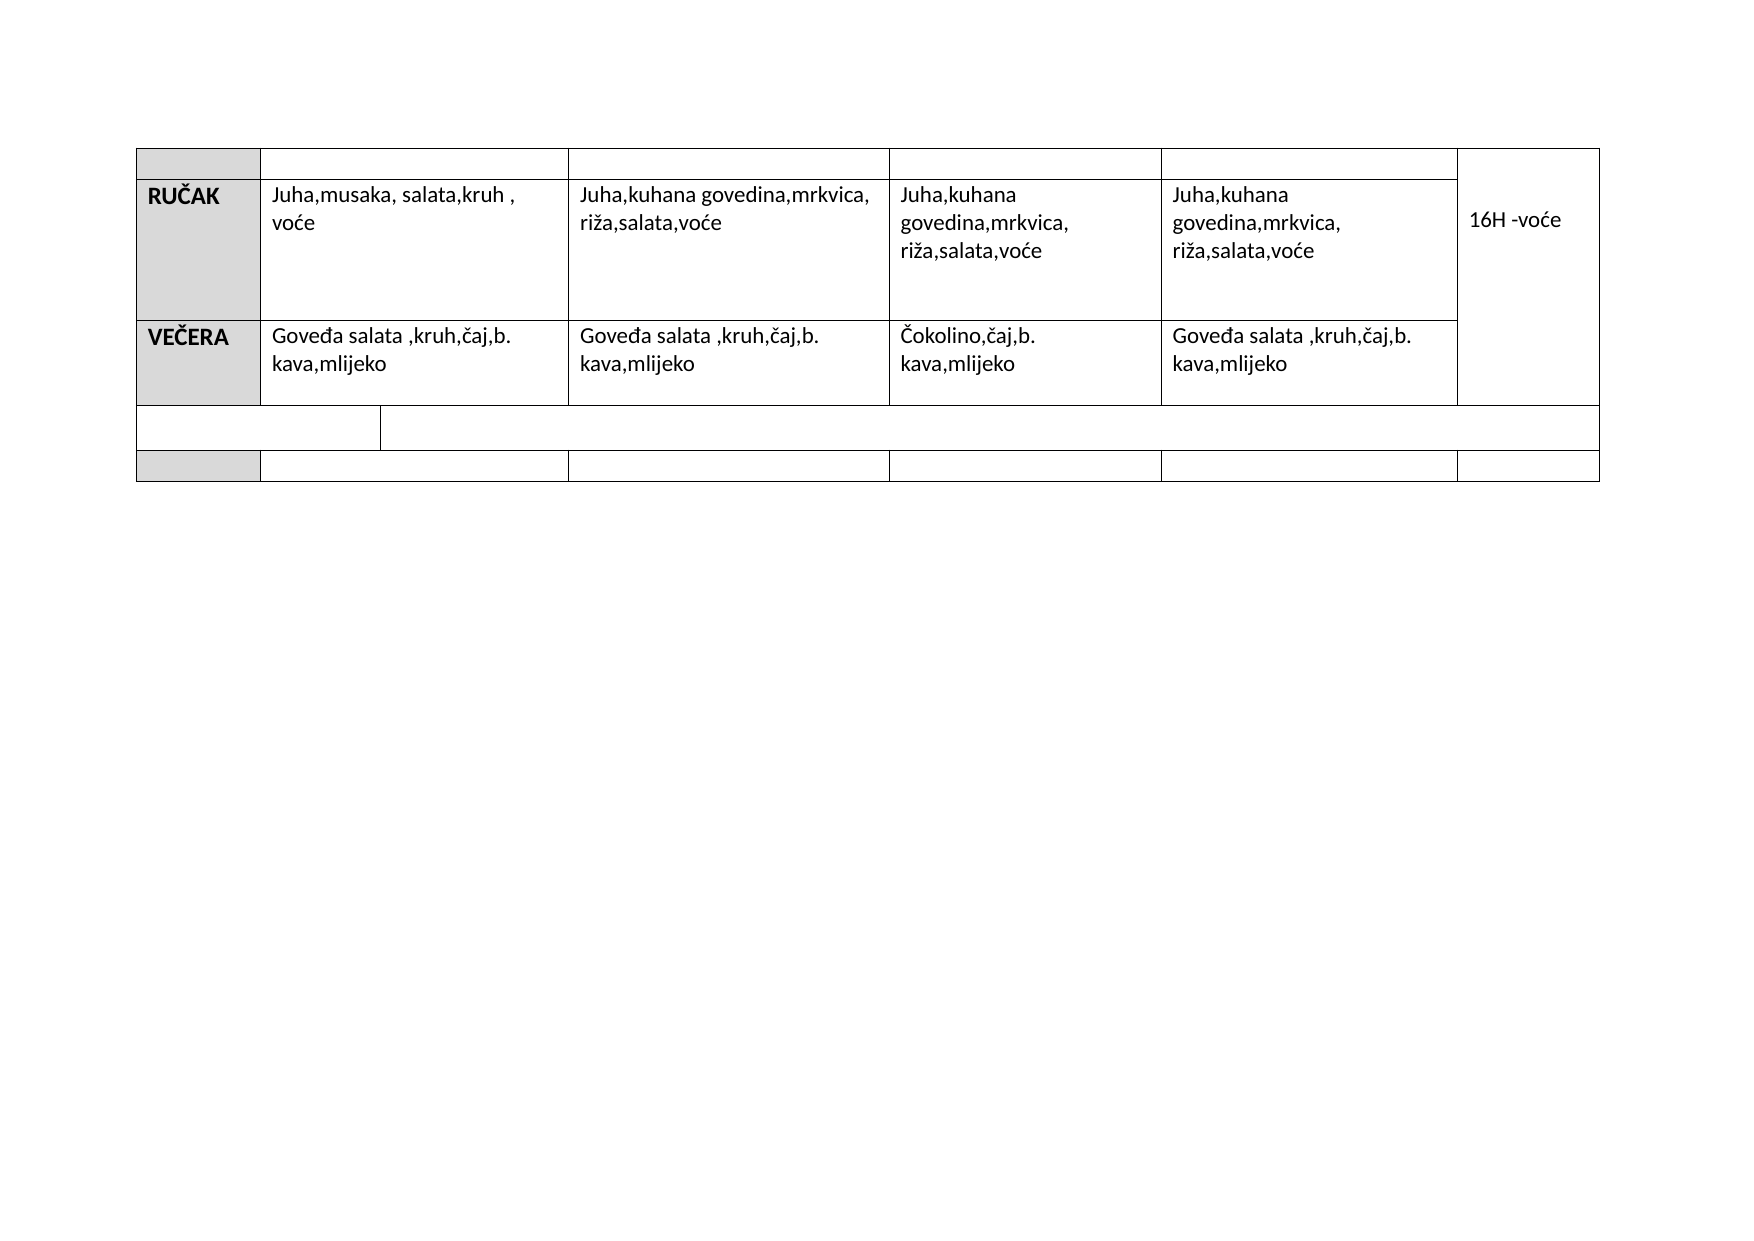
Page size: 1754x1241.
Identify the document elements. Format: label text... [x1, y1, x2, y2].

table_cell [569, 149, 889, 179]
table_cell Juha,kuhana govedina,mrkvica, riža,salata,voće [890, 180, 1161, 320]
table_cell [1162, 149, 1457, 179]
table_cell [1458, 451, 1599, 481]
table_cell [890, 149, 1161, 179]
table_cell Goveđa salata ,kruh,čaj,b. kava,mlijeko [261, 321, 568, 405]
table_cell Čokolino,čaj,b. kava,mlijeko [890, 321, 1161, 405]
table_cell [137, 149, 260, 179]
table_cell [261, 149, 568, 179]
table_cell [381, 406, 1599, 449]
table_cell [890, 451, 1161, 481]
table_cell 16H -voće [1458, 149, 1599, 405]
table_cell [137, 451, 260, 481]
table_cell Goveđa salata ,kruh,čaj,b. kava,mlijeko [1162, 321, 1457, 405]
table_cell Goveđa salata ,kruh,čaj,b. kava,mlijeko [569, 321, 889, 405]
table_cell [1162, 451, 1457, 481]
table_cell Juha,kuhana govedina,mrkvica, riža,salata,voće [569, 180, 889, 320]
table_cell [569, 451, 889, 481]
table_cell [261, 451, 568, 481]
table_cell RUČAK [137, 180, 260, 320]
table_cell [137, 406, 380, 449]
table_cell VEČERA [137, 321, 260, 405]
table_cell Juha,musaka, salata,kruh , voće [261, 180, 568, 320]
table_cell Juha,kuhana govedina,mrkvica, riža,salata,voće [1162, 180, 1457, 320]
